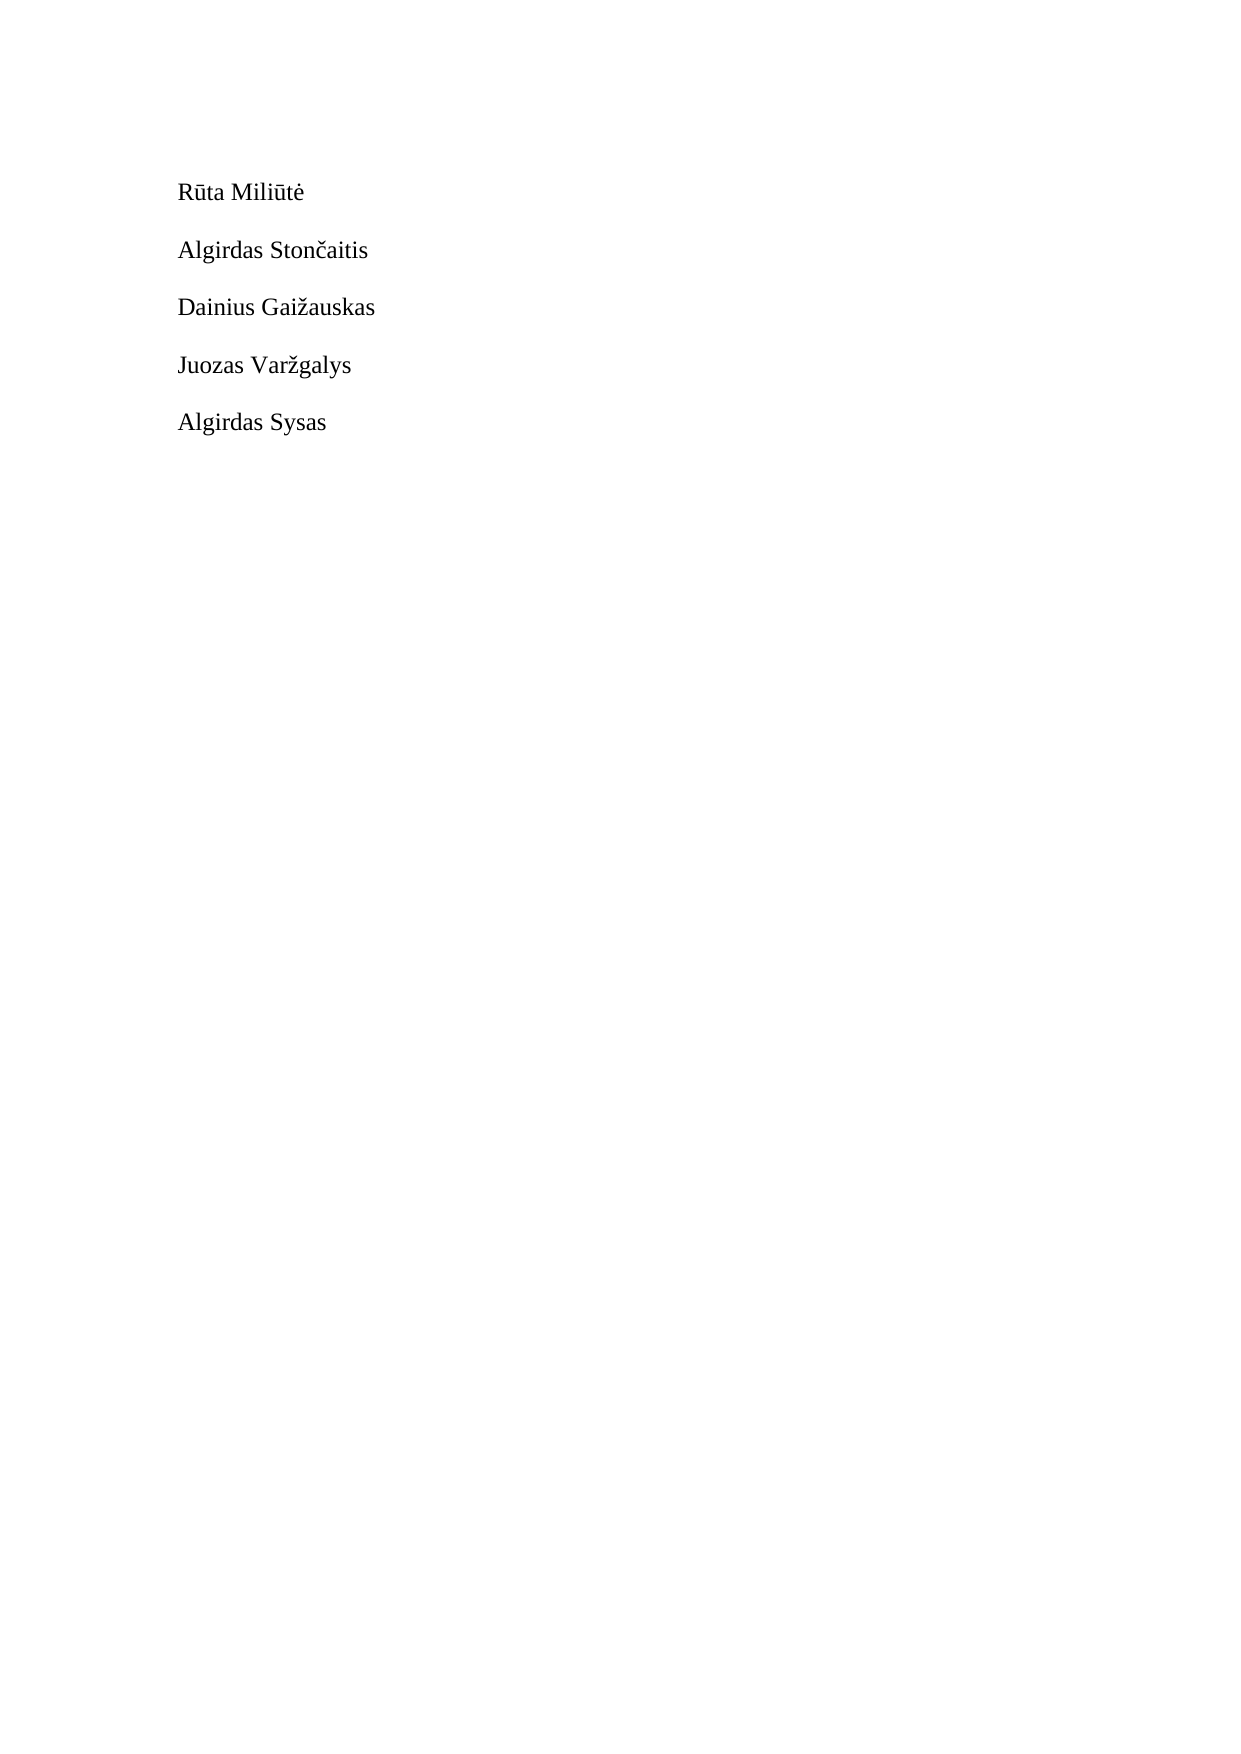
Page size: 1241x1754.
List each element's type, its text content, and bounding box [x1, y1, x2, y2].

text Juozas Varžgalys [177, 350, 1181, 378]
text Algirdas Sysas [177, 407, 1181, 436]
text Dainius Gaižauskas [177, 292, 1181, 321]
text Algirdas Stončaitis [177, 235, 1181, 263]
text Rūta Miliūtė [177, 177, 1181, 206]
